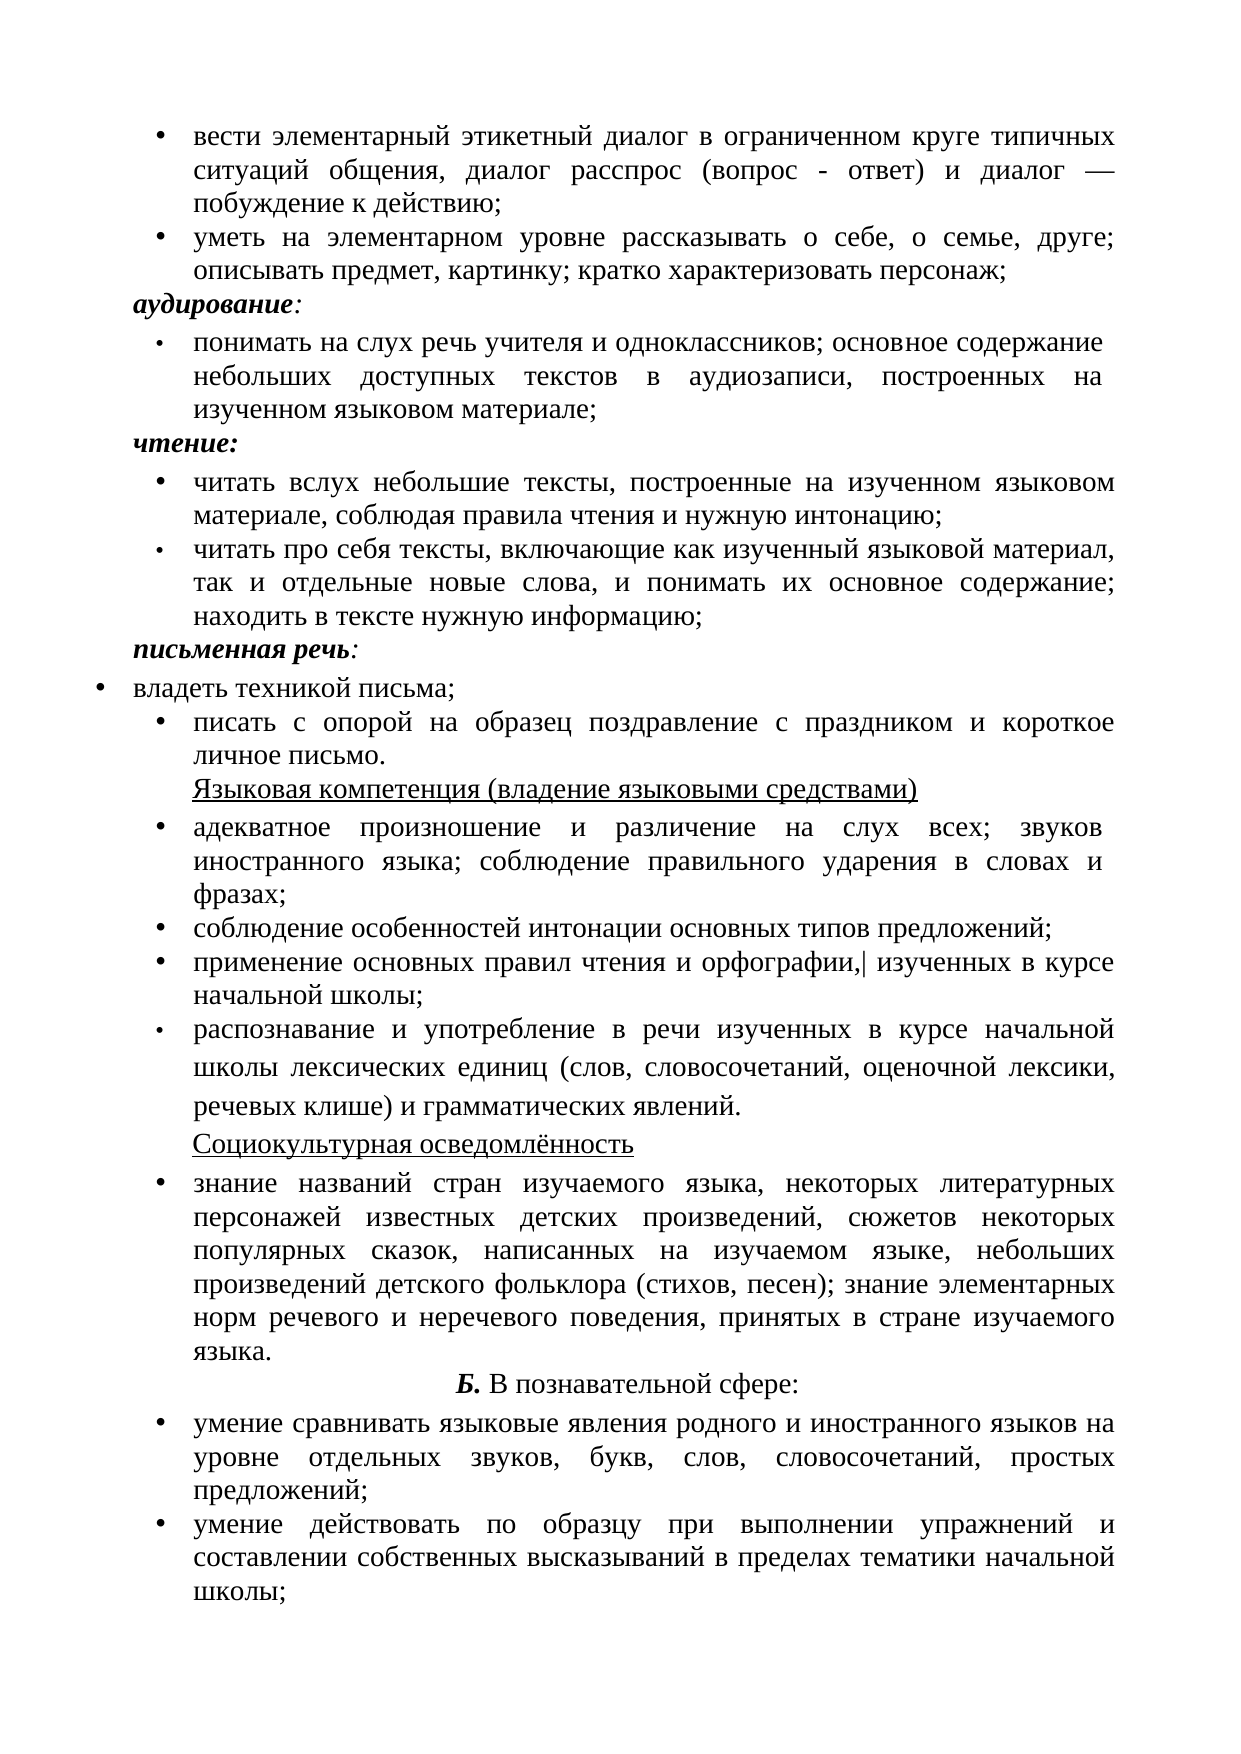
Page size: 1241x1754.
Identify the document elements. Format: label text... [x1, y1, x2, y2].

list умение действовать по образцу при выполнении упражнений и составлении собственных высказываний в пределах тематики начальной школы; [156, 1506, 1116, 1607]
text чтение: [133, 425, 1122, 459]
list читать вслух небольшие тексты, построенные на изученном языковом материале, соблюдая правила чтения и нужную интонацию; [156, 464, 1116, 531]
list применение основных правил чтения и орфографии,| изученных в курсе начальной школы; [156, 944, 1116, 1011]
list владеть техникой письма; [118, 670, 1122, 704]
list писать с опорой на образец поздравление с праздником и короткое личное письмо. [178, 704, 1116, 771]
text аудирование: [133, 286, 1122, 319]
list умение сравнивать языковые явления родного и иностранного языков на уровне отдельных звуков, букв, слов, словосочетаний, простых предложений; [156, 1405, 1116, 1506]
list знание названий стран изучаемого языка, некоторых литературных персонажей известных детских произведений, сюжетов некоторых популярных сказок, написанных на изучаемом языке, небольших произведений детского фольклора (стихов, песен); знание элементарных норм речевого и неречевого поведения, принятых в стране изучаемого языка. [156, 1165, 1116, 1367]
list читать про себя тексты, включающие как изученный языковой материал, так и отдельные новые слова, и понимать их основное содержание; находить в тексте нужную информа­цию; [156, 531, 1116, 632]
list соблюдение особенностей интонации основных типов предложений; [156, 910, 1116, 944]
list адекватное произношение и различение на слух всех; звуков иностранного языка; соблюдение правильного ударения в словах и фразах; [156, 809, 1103, 910]
list понимать на слух речь учителя и одноклассников; основ­ное содержание небольших доступных текстов в аудиозаписи, построенных на изученном языковом материале; [156, 324, 1103, 425]
list уметь на элементарном уровне рассказывать о себе, о семье, друге; описывать предмет, картинку; кратко характеризовать персонаж; [156, 219, 1116, 286]
text Языковая компетенция (владение языковыми средствами) [192, 771, 1122, 804]
text Социокультурная осведомлённость [192, 1127, 1122, 1160]
text Б. В познавательной сфере: [133, 1367, 1122, 1400]
list вести элементарный этикетный диалог в ограниченном круге типичных ситуаций общения, диалог расспрос (вопрос - ответ) и диалог — побуждение к действию; [156, 118, 1116, 219]
list распознавание и употребление в речи изученных в курсе начальной школы лексических единиц (слов, словосочета­ний, оценочной лексики, речевых клише) и грамматических явлений. [156, 1011, 1116, 1122]
text письменная речь: [133, 632, 1122, 665]
